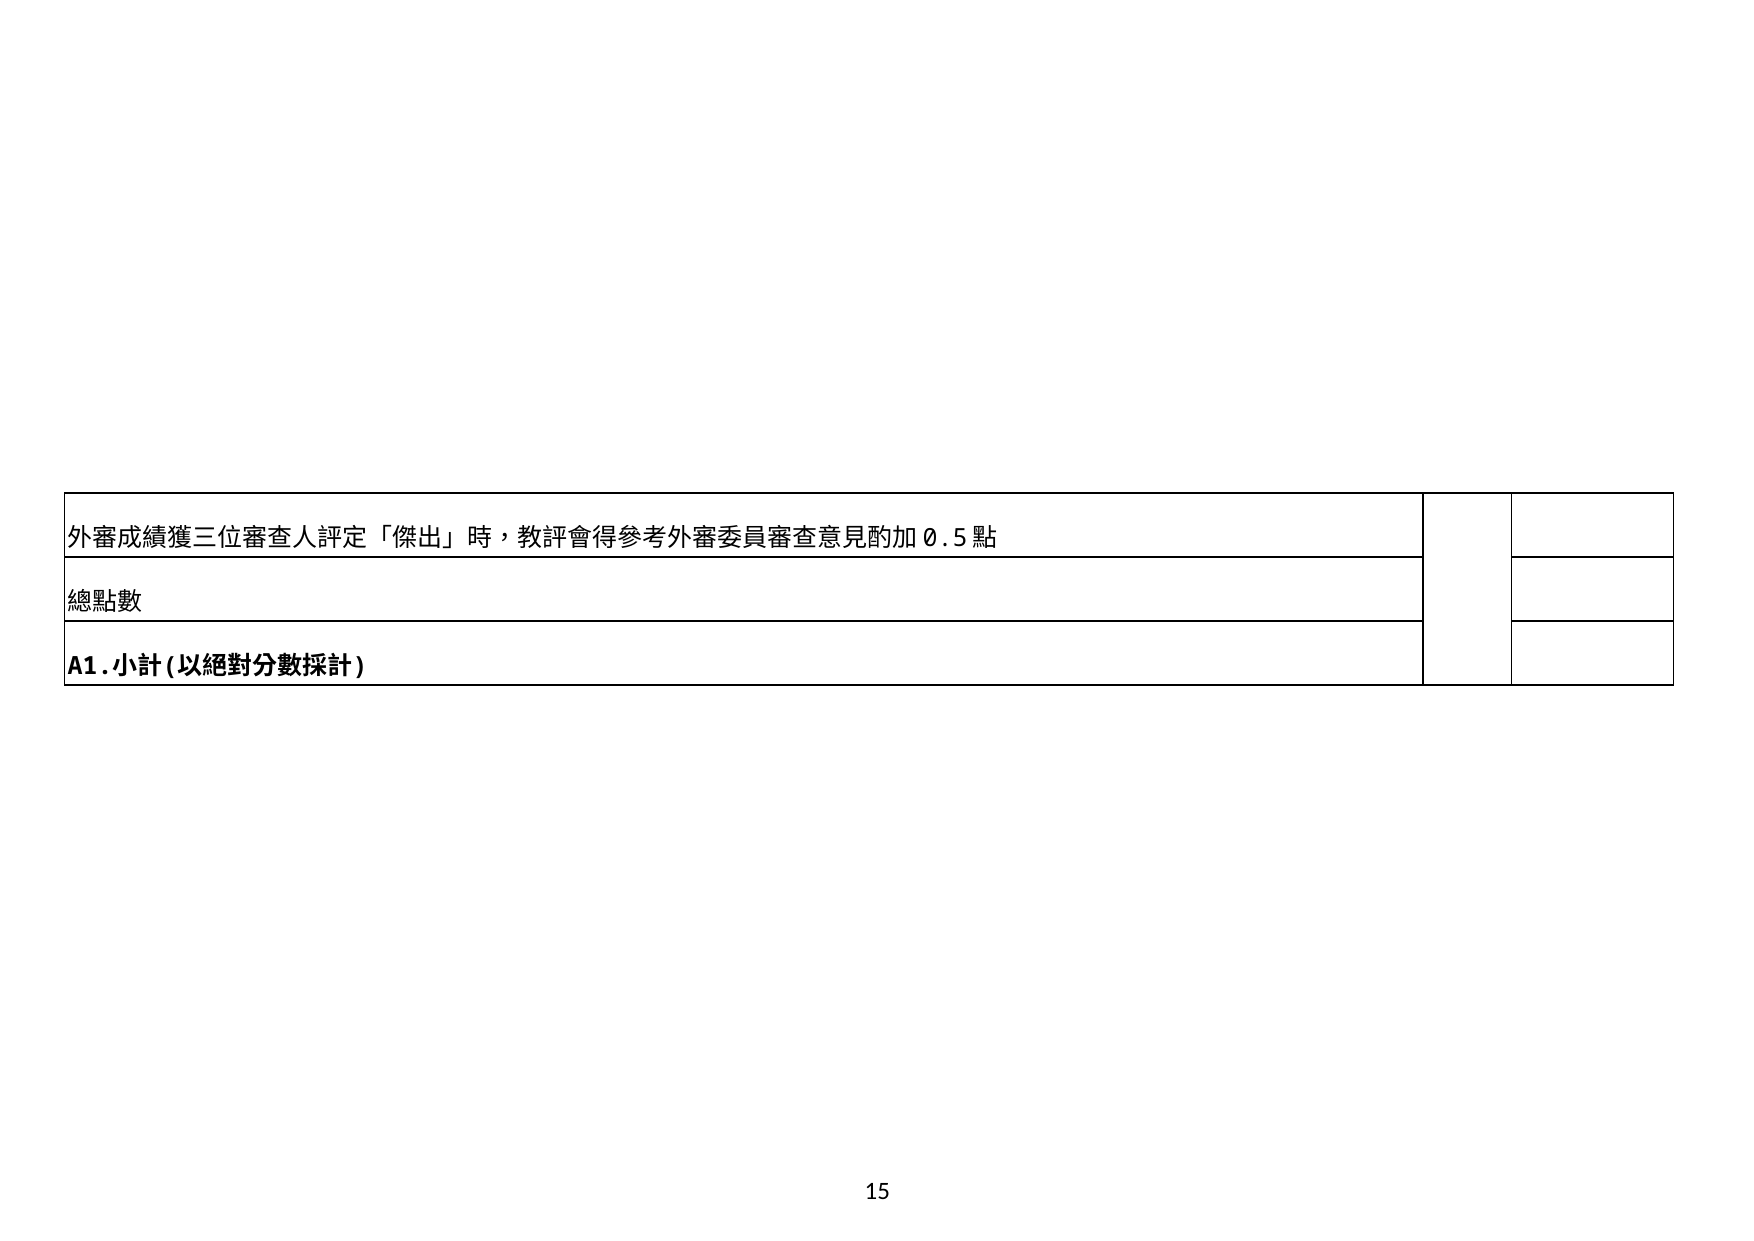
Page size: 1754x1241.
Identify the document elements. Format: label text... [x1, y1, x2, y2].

table_cell 總點數 [65, 558, 1422, 620]
table_cell 外審成績獲三位審查人評定「傑出」時，教評會得參考外審委員審查意見酌加0.5點 [65, 494, 1422, 556]
table_cell [1512, 558, 1673, 620]
table_cell [1512, 494, 1673, 556]
table_cell [1424, 494, 1511, 684]
table_cell [1512, 622, 1673, 684]
table_cell A1.小計(以絕對分數採計) [65, 622, 1422, 684]
